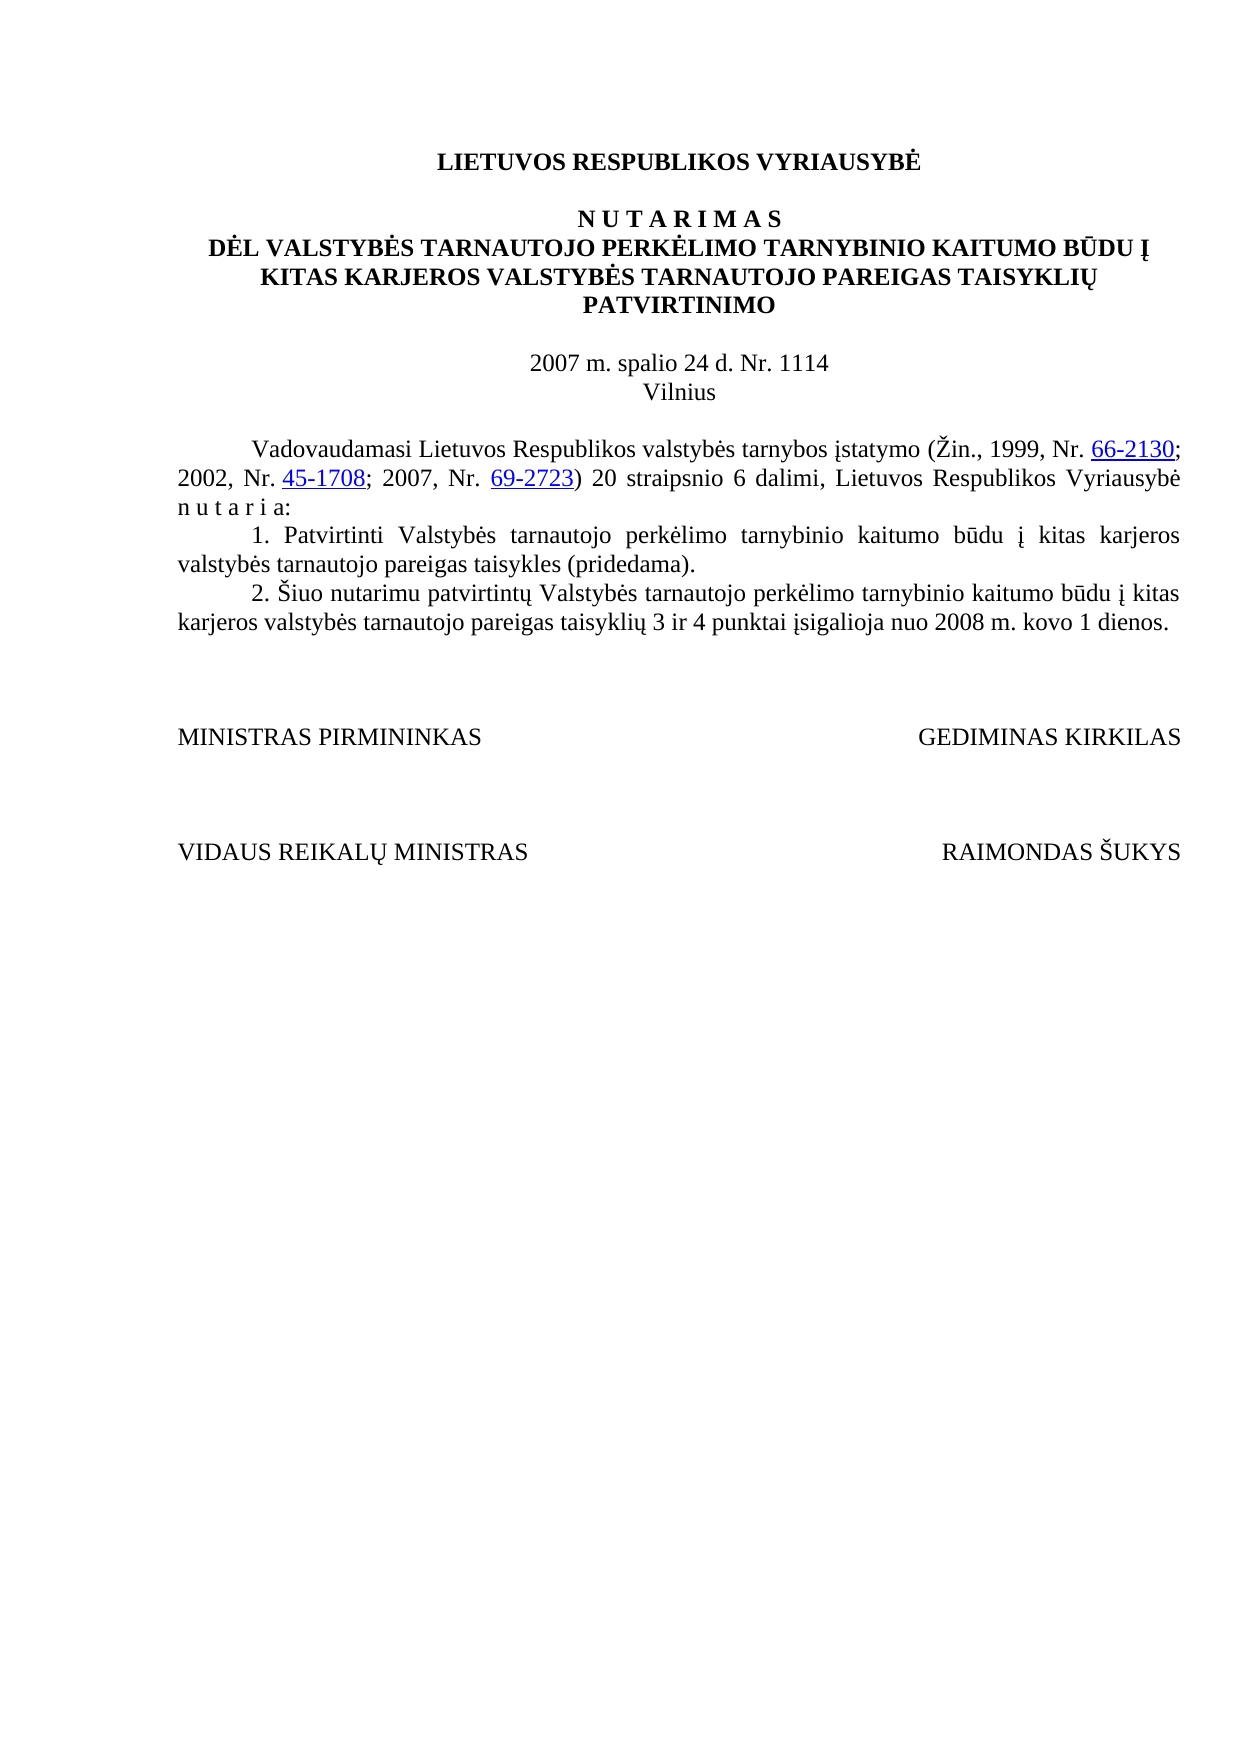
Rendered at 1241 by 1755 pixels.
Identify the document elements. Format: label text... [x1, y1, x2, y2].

text Ministras Pirmininkas Gediminas Kirkilas [177, 722, 1181, 751]
text DĖL VALSTYBĖS TARNAUTOJO PERKĖLIMO TARNYBINIO KAITUMO BŪDU Į KITAS KARJEROS VALSTYBĖS TARNAUTOJO PAREIGAS TAISYKLIŲ PATVIRTINIMO [177, 233, 1181, 319]
text Vidaus reikalų ministras Raimondas Šukys [177, 837, 1181, 866]
text 2. Šiuo nutarimu patvirtintų Valstybės tarnautojo perkėlimo tarnybinio kaitumo būdu į kitas karjeros valstybės tarnautojo pareigas taisyklių 3 ir 4 punktai įsigalioja nuo 2008 m. kovo 1 dienos. [177, 578, 1181, 636]
text 1. Patvirtinti Valstybės tarnautojo perkėlimo tarnybinio kaitumo būdu į kitas karjeros valstybės tarnautojo pareigas taisykles (pridedama). [177, 521, 1181, 578]
text Vilnius [177, 377, 1181, 406]
text N U T A R I M A S [177, 204, 1181, 233]
text Vadovaudamasi Lietuvos Respublikos valstybės tarnybos įstatymo (Žin., 1999, Nr. 66-2130; 2002, Nr. 45-1708; 2007, Nr. 69-2723) 20 straipsnio 6 dalimi, Lietuvos Respublikos Vyriausybė nutaria: [177, 434, 1181, 521]
text LIETUVOS RESPUBLIKOS VYRIAUSYBĖ [177, 147, 1181, 176]
text 2007 m. spalio 24 d. Nr. 1114 [177, 348, 1181, 377]
